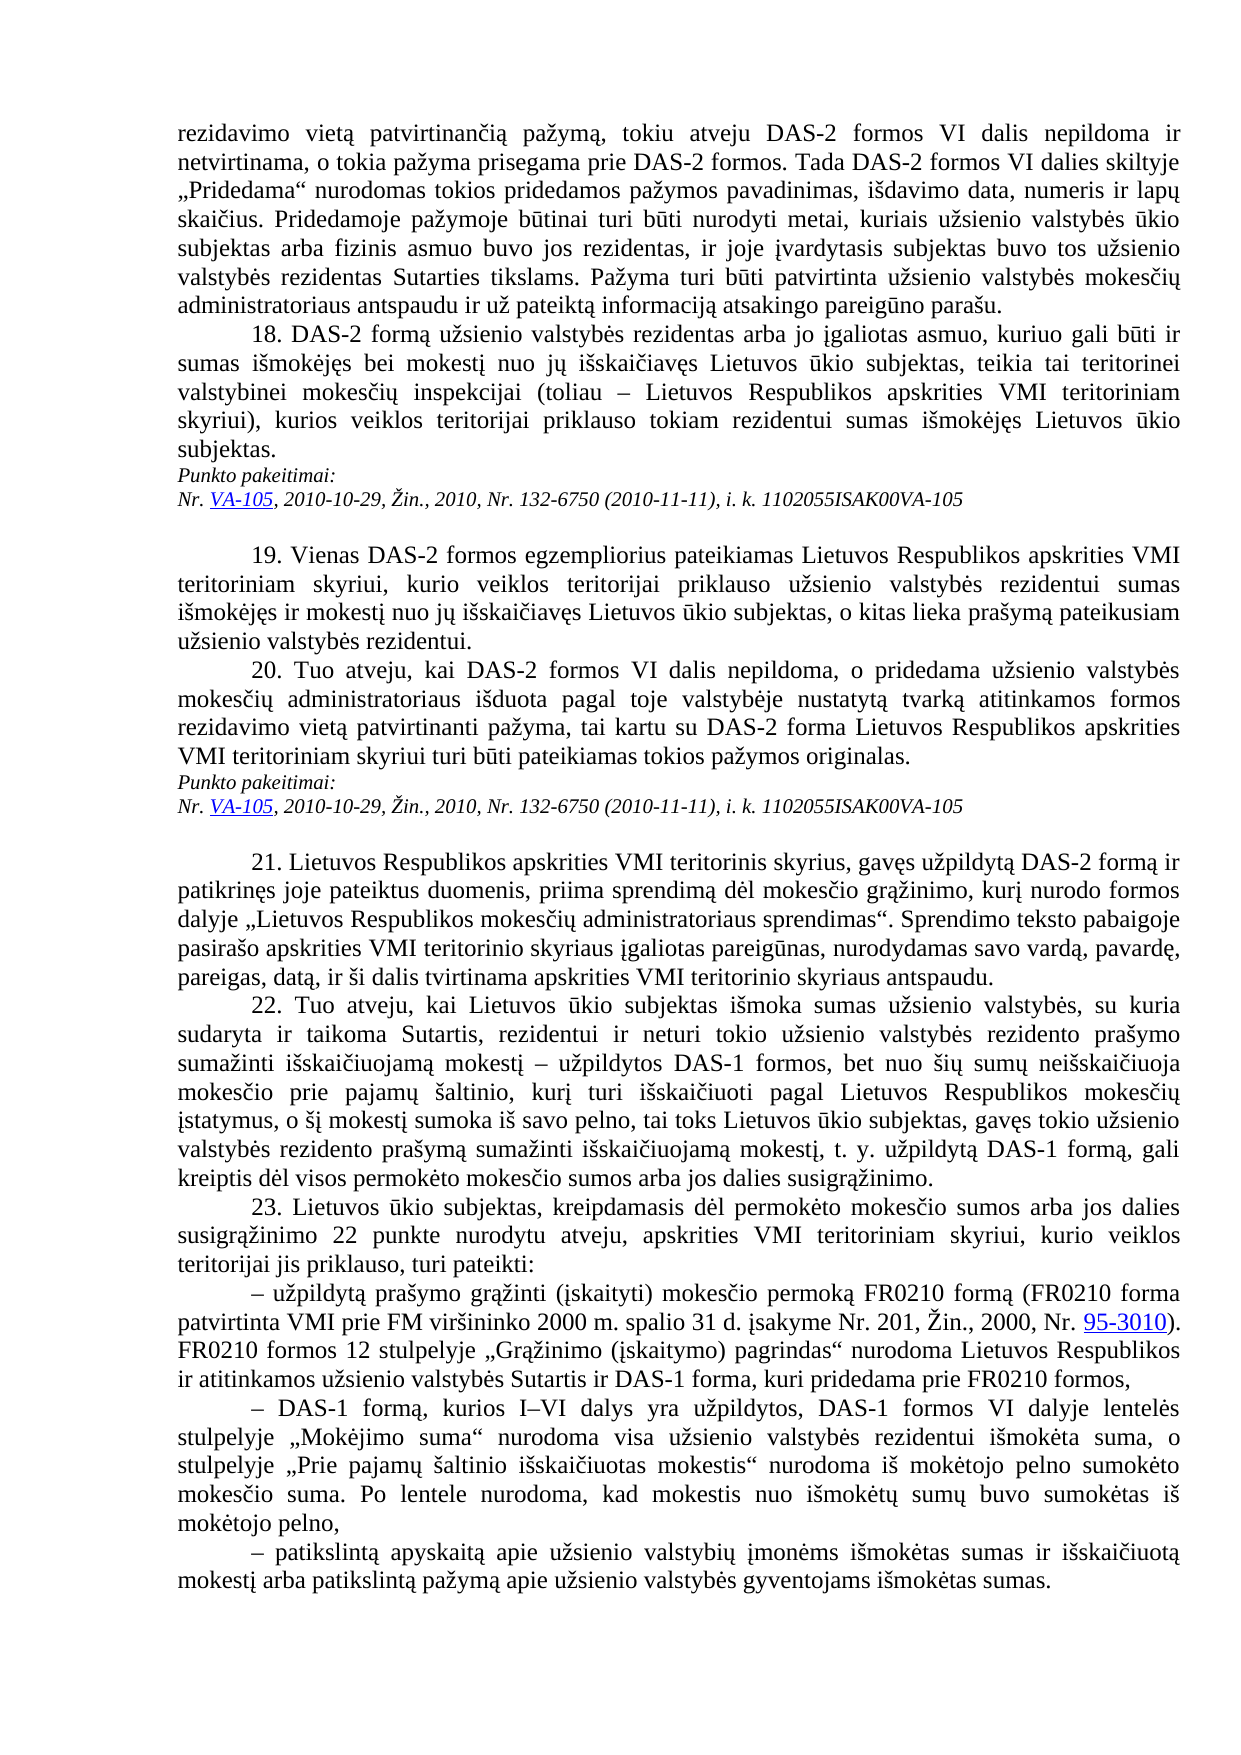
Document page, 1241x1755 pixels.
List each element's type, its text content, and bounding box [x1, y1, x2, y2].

text 21. Lietuvos Respublikos apskrities VMI teritorinis skyrius, gavęs užpildytą DAS-2 formą ir patikrinęs joje pateiktus duomenis, priima sprendimą dėl mokesčio grąžinimo, kurį nurodo formos dalyje „Lietuvos Respublikos mokesčių administratoriaus sprendimas“. Sprendimo teksto pabaigoje pasirašo apskrities VMI teritorinio skyriaus įgaliotas pareigūnas, nurodydamas savo vardą, pavardę, pareigas, datą, ir ši dalis tvirtinama apskrities VMI teritorinio skyriaus antspaudu. [177, 847, 1181, 991]
text rezidavimo vietą patvirtinančią pažymą, tokiu atveju DAS-2 formos VI dalis nepildoma ir netvirtinama, o tokia pažyma prisegama prie DAS-2 formos. Tada DAS-2 formos VI dalies skiltyje „Pridedama“ nurodomas tokios pridedamos pažymos pavadinimas, išdavimo data, numeris ir lapų skaičius. Pridedamoje pažymoje būtinai turi būti nurodyti metai, kuriais užsienio valstybės ūkio subjektas arba fizinis asmuo buvo jos rezidentas, ir joje įvardytasis subjektas buvo tos užsienio valstybės rezidentas Sutarties tikslams. Pažyma turi būti patvirtinta užsienio valstybės mokesčių administratoriaus antspaudu ir už pateiktą informaciją atsakingo pareigūno parašu. [177, 118, 1181, 319]
text 19. Vienas DAS-2 formos egzempliorius pateikiamas Lietuvos Respublikos apskrities VMI teritoriniam skyriui, kurio veiklos teritorijai priklauso užsienio valstybės rezidentui sumas išmokėjęs ir mokestį nuo jų išskaičiavęs Lietuvos ūkio subjektas, o kitas lieka prašymą pateikusiam užsienio valstybės rezidentui. [177, 540, 1181, 655]
text 22. Tuo atveju, kai Lietuvos ūkio subjektas išmoka sumas užsienio valstybės, su kuria sudaryta ir taikoma Sutartis, rezidentui ir neturi tokio užsienio valstybės rezidento prašymo sumažinti išskaičiuojamą mokestį – užpildytos DAS-1 formos, bet nuo šių sumų neišskaičiuoja mokesčio prie pajamų šaltinio, kurį turi išskaičiuoti pagal Lietuvos Respublikos mokesčių įstatymus, o šį mokestį sumoka iš savo pelno, tai toks Lietuvos ūkio subjektas, gavęs tokio užsienio valstybės rezidento prašymą sumažinti išskaičiuojamą mokestį, t. y. užpildytą DAS-1 formą, gali kreiptis dėl visos permokėto mokesčio sumos arba jos dalies susigrąžinimo. [177, 991, 1181, 1192]
text – DAS-1 formą, kurios I–VI dalys yra užpildytos, DAS-1 formos VI dalyje lentelės stulpelyje „Mokėjimo suma“ nurodoma visa užsienio valstybės rezidentui išmokėta suma, o stulpelyje „Prie pajamų šaltinio išskaičiuotas mokestis“ nurodoma iš mokėtojo pelno sumokėto mokesčio suma. Po lentele nurodoma, kad mokestis nuo išmokėtų sumų buvo sumokėtas iš mokėtojo pelno, [177, 1393, 1181, 1537]
text Nr. VA-105, 2010-10-29, Žin., 2010, Nr. 132-6750 (2010-11-11), i. k. 1102055ISAK00VA-105 [177, 487, 1181, 511]
text – užpildytą prašymo grąžinti (įskaityti) mokesčio permoką FR0210 formą (FR0210 forma patvirtinta VMI prie FM viršininko 2000 m. spalio 31 d. įsakyme Nr. 201, Žin., 2000, Nr. 95-3010). FR0210 formos 12 stulpelyje „Grąžinimo (įskaitymo) pagrindas“ nurodoma Lietuvos Respublikos ir atitinkamos užsienio valstybės Sutartis ir DAS-1 forma, kuri pridedama prie FR0210 formos, [177, 1278, 1181, 1393]
text 18. DAS-2 formą užsienio valstybės rezidentas arba jo įgaliotas asmuo, kuriuo gali būti ir sumas išmokėjęs bei mokestį nuo jų išskaičiavęs Lietuvos ūkio subjektas, teikia tai teritorinei valstybinei mokesčių inspekcijai (toliau – Lietuvos Respublikos apskrities VMI teritoriniam skyriui), kurios veiklos teritorijai priklauso tokiam rezidentui sumas išmokėjęs Lietuvos ūkio subjektas. [177, 319, 1181, 463]
text Nr. VA-105, 2010-10-29, Žin., 2010, Nr. 132-6750 (2010-11-11), i. k. 1102055ISAK00VA-105 [177, 794, 1181, 818]
text – patikslintą apyskaitą apie užsienio valstybių įmonėms išmokėtas sumas ir išskaičiuotą mokestį arba patikslintą pažymą apie užsienio valstybės gyventojams išmokėtas sumas. [177, 1537, 1181, 1594]
text Punkto pakeitimai: [177, 463, 1181, 487]
text 20. Tuo atveju, kai DAS-2 formos VI dalis nepildoma, o pridedama užsienio valstybės mokesčių administratoriaus išduota pagal toje valstybėje nustatytą tvarką atitinkamos formos rezidavimo vietą patvirtinanti pažyma, tai kartu su DAS-2 forma Lietuvos Respublikos apskrities VMI teritoriniam skyriui turi būti pateikiamas tokios pažymos originalas. [177, 655, 1181, 770]
text 23. Lietuvos ūkio subjektas, kreipdamasis dėl permokėto mokesčio sumos arba jos dalies susigrąžinimo 22 punkte nurodytu atveju, apskrities VMI teritoriniam skyriui, kurio veiklos teritorijai jis priklauso, turi pateikti: [177, 1192, 1181, 1278]
text Punkto pakeitimai: [177, 770, 1181, 794]
